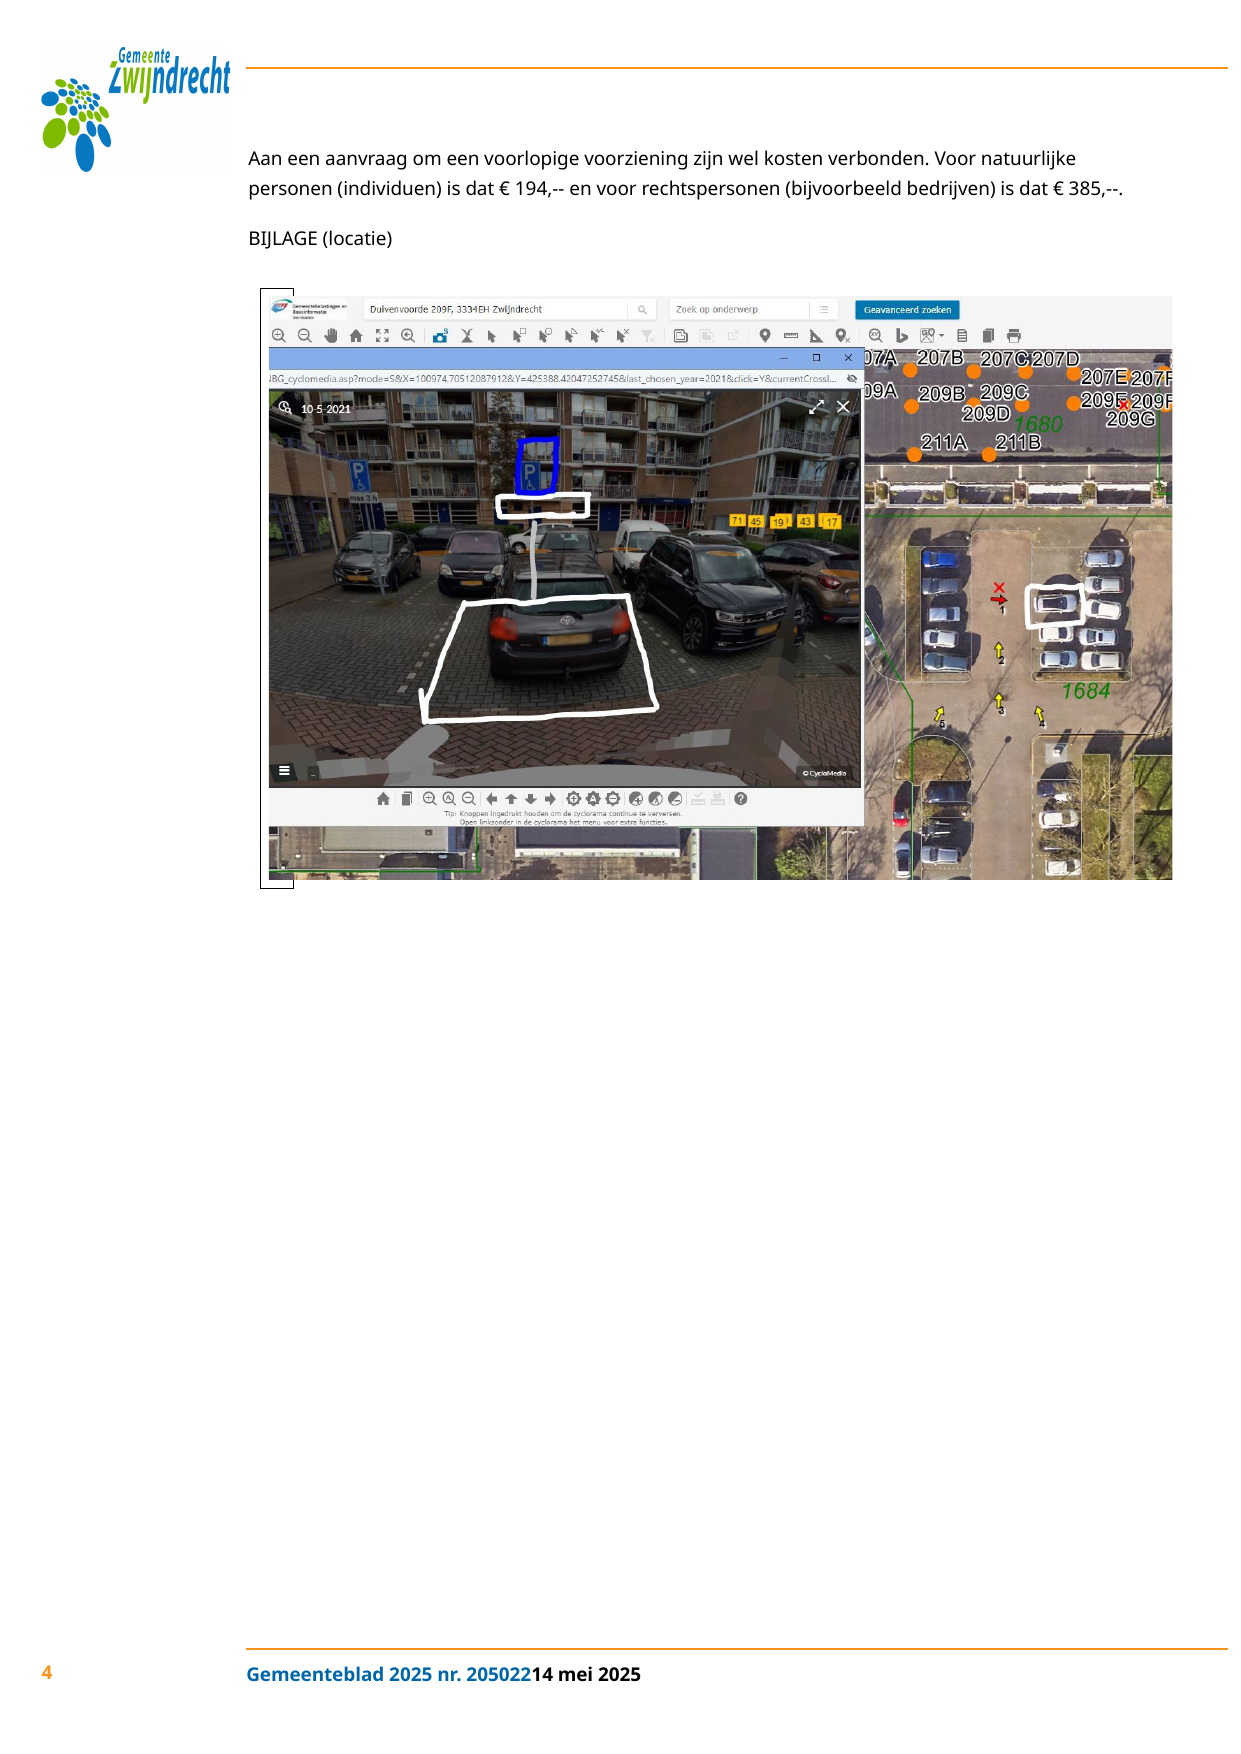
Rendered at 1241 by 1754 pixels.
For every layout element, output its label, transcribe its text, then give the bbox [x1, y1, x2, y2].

text BIJLAGE (locatie) [248, 225, 1152, 251]
text Aan een aanvraag om een voorlopige voorziening zijn wel kosten verbonden. Voor natuurlijke personen (individuen) is dat € 194,-- en voor rechtspersonen (bijvoorbeeld bedrijven) is dat € 385,--. [248, 145, 1152, 201]
picture [268, 296, 1173, 880]
picture [41, 47, 231, 172]
